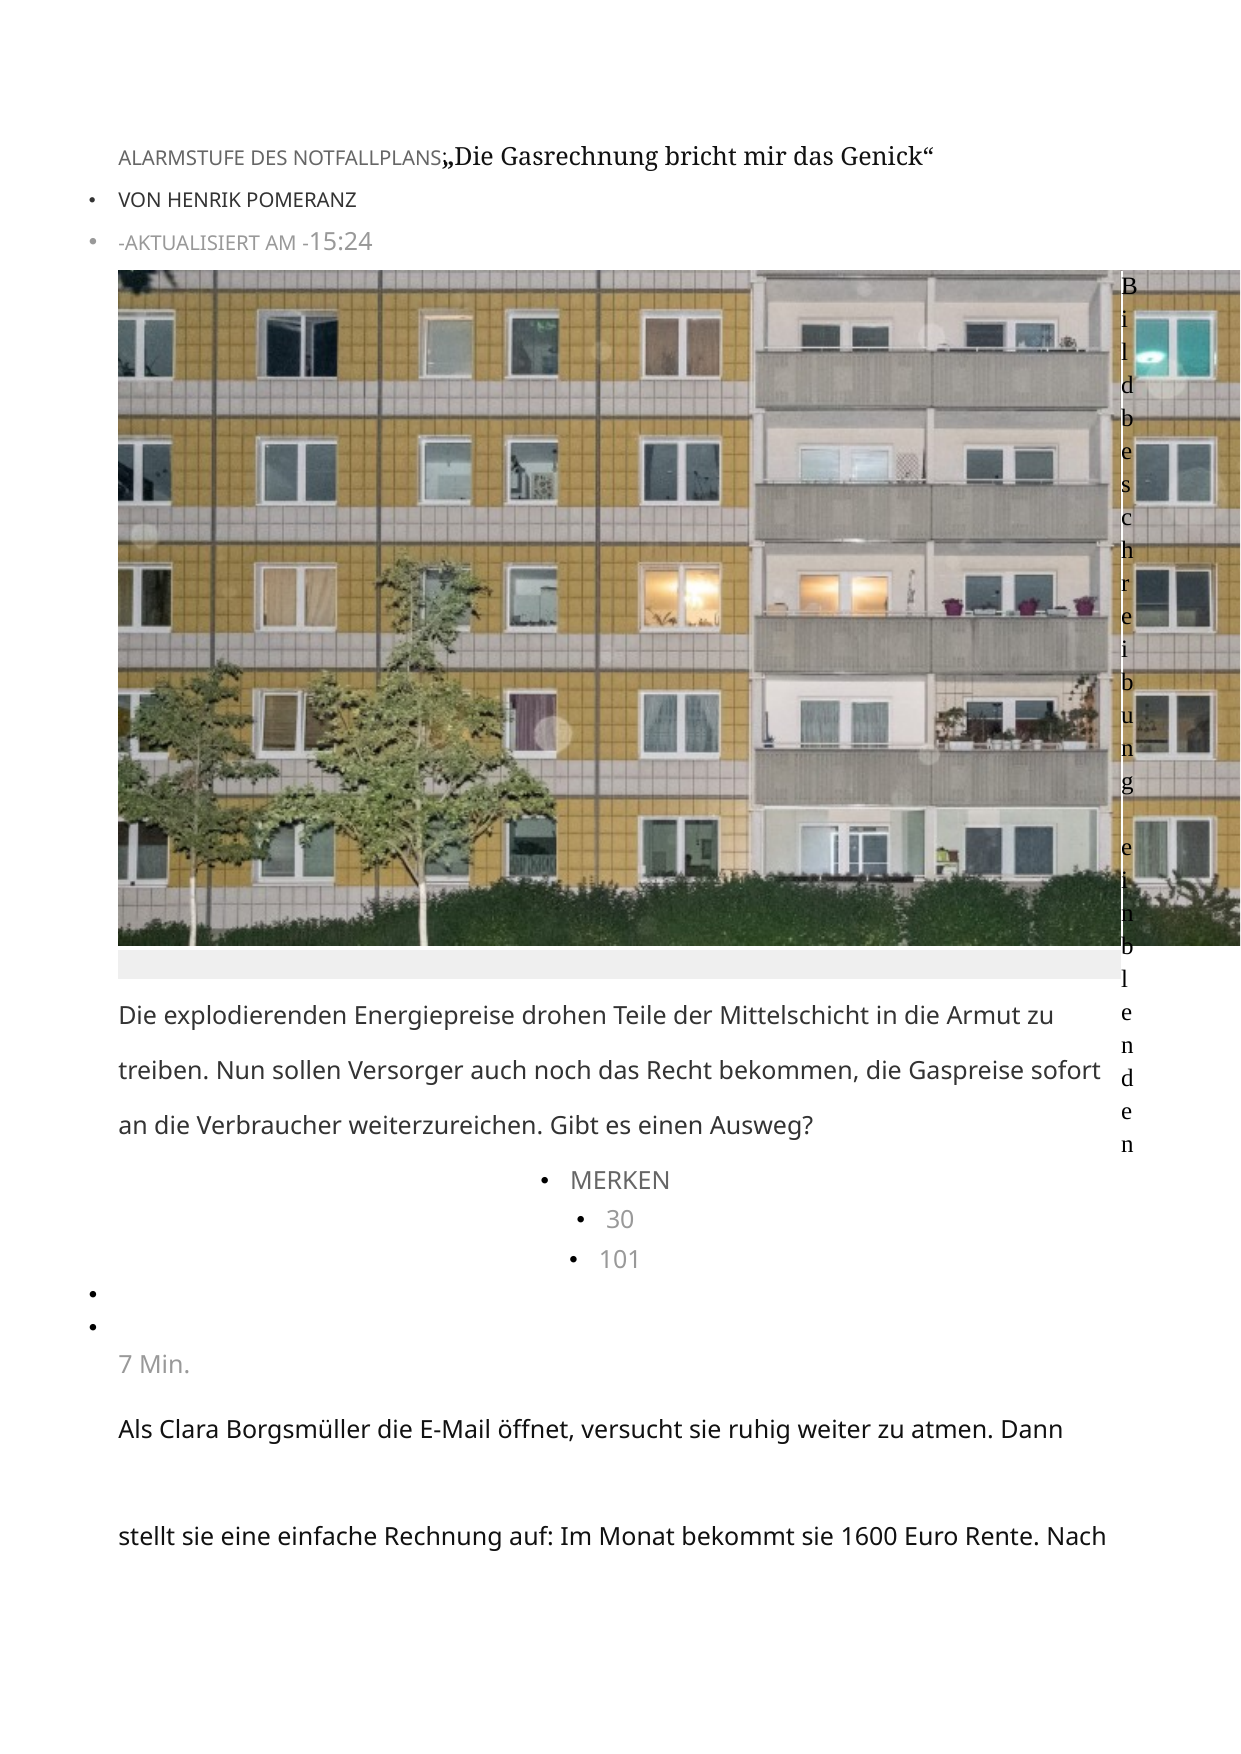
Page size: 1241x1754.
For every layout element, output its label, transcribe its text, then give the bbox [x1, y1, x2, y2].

list -AKTUALISIERT AM -15:24 [118, 224, 1122, 258]
picture [1126, 279, 1133, 285]
text 7 Min. [118, 1346, 1122, 1381]
list MERKEN [118, 1163, 1122, 1197]
list VON HENRIK POMERANZ [118, 186, 1122, 213]
picture [1126, 286, 1134, 293]
text Die explodierenden Energiepreise drohen Teile der Mittelschicht in die Armut zu treiben. Nun sollen Versorger auch noch das Recht bekommen, die Gaspreise sofort an die Verbraucher weiterzureichen. Gibt es einen Ausweg? [118, 998, 1121, 1142]
text Als Clara Borgsmüller die E-Mail öffnet, versucht sie ruhig weiter zu atmen. Dann stellt sie eine einfache Rechnung auf: Im Monat bekommt sie 1600 Euro Rente. Nach [118, 1412, 1122, 1552]
picture [1125, 680, 1130, 689]
picture [118, 270, 1241, 946]
picture [1125, 416, 1130, 425]
list 30 [118, 1202, 1122, 1236]
subtitle ALARMSTUFE DES NOTFALLPLANS„Die Gasrechnung bricht mir das Genick“ [118, 139, 1122, 173]
list 101 [118, 1241, 1122, 1275]
